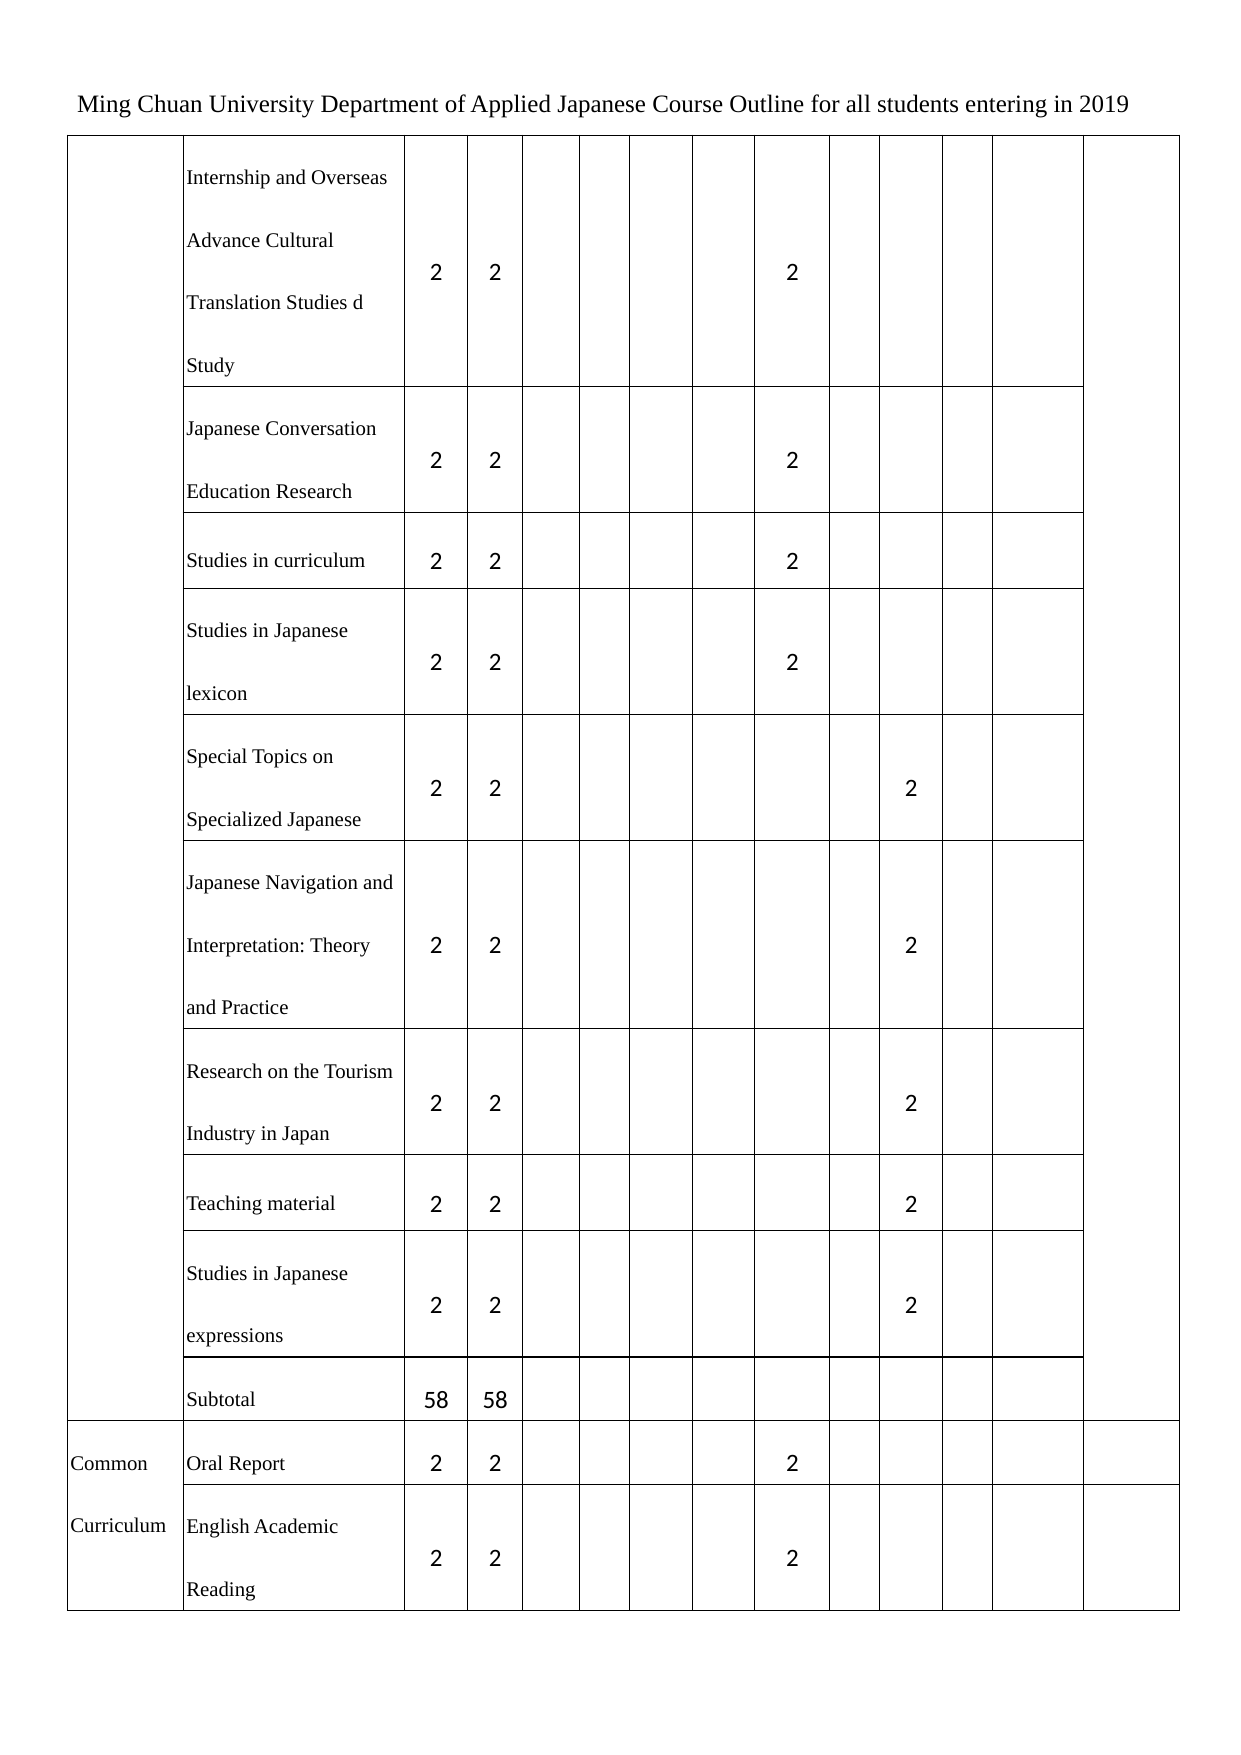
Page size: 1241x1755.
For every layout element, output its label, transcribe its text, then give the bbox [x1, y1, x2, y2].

table_cell [580, 1421, 629, 1483]
table_cell 58 [405, 1358, 467, 1420]
table_cell [830, 1155, 879, 1230]
table_cell [880, 589, 942, 714]
table_cell [630, 1029, 692, 1154]
table_cell [943, 841, 992, 1028]
table_cell 2 [880, 1155, 942, 1230]
table_cell [993, 589, 1083, 714]
table_cell [880, 1421, 942, 1483]
table_cell [693, 589, 754, 714]
table_cell [580, 1231, 629, 1356]
table_cell [830, 1485, 879, 1609]
table_cell [580, 1029, 629, 1154]
table_cell [580, 513, 629, 588]
table_cell Teaching material [184, 1155, 404, 1230]
table_cell Common Curriculum [68, 1421, 183, 1609]
table_cell [880, 513, 942, 588]
table_cell 2 [755, 387, 829, 512]
table_cell 2 [405, 1029, 467, 1154]
table_cell [993, 387, 1083, 512]
table_cell 2 [468, 1029, 522, 1154]
table_cell [993, 1421, 1083, 1483]
table_cell [580, 589, 629, 714]
table_cell [880, 1358, 942, 1420]
table_cell [693, 715, 754, 840]
table_cell [580, 715, 629, 840]
table_cell 2 [405, 136, 467, 386]
table_cell [523, 1421, 579, 1483]
table_cell [693, 841, 754, 1028]
table_cell [755, 1358, 829, 1420]
table_cell [580, 1155, 629, 1230]
table_cell [830, 513, 879, 588]
table_cell [993, 1029, 1083, 1154]
table_cell 2 [405, 841, 467, 1028]
table_cell 58 [468, 1358, 522, 1420]
table_cell 2 [405, 715, 467, 840]
table_cell 2 [755, 136, 829, 386]
table_cell Studies in Japanese expressions [184, 1231, 404, 1356]
table_cell [523, 1231, 579, 1356]
table_cell [580, 1485, 629, 1609]
table_cell Studies in curriculum [184, 513, 404, 588]
table_cell [630, 1485, 692, 1609]
table_cell [580, 1358, 629, 1420]
table_cell 2 [468, 1485, 522, 1609]
table_cell [755, 1231, 829, 1356]
table_cell [523, 841, 579, 1028]
table_cell 2 [405, 1231, 467, 1356]
table_cell 2 [880, 1231, 942, 1356]
table_cell [68, 136, 183, 1420]
table_cell Japanese Navigation and Interpretation: Theory and Practice [184, 841, 404, 1028]
table_cell [523, 387, 579, 512]
table_cell [630, 387, 692, 512]
table_cell [630, 1231, 692, 1356]
table_cell Studies in Japanese lexicon [184, 589, 404, 714]
table_cell [993, 513, 1083, 588]
table_cell [943, 136, 992, 386]
table_cell [693, 1029, 754, 1154]
table_cell [523, 1155, 579, 1230]
table_cell [630, 1358, 692, 1420]
table_cell [693, 136, 754, 386]
table_cell [523, 1485, 579, 1609]
table_cell Internship and Overseas Advance Cultural Translation Studies d Study [184, 136, 404, 386]
table_cell English Academic Reading [184, 1485, 404, 1609]
table_cell 2 [468, 1231, 522, 1356]
table_cell 2 [405, 589, 467, 714]
table_cell [993, 1358, 1083, 1420]
table_cell 2 [405, 1421, 467, 1483]
table_cell [943, 1155, 992, 1230]
table_cell [523, 513, 579, 588]
table_cell [943, 589, 992, 714]
table_cell [993, 136, 1083, 386]
table_cell [693, 1231, 754, 1356]
table_cell Special Topics on Specialized Japanese [184, 715, 404, 840]
table_cell [630, 1155, 692, 1230]
table_cell [830, 715, 879, 840]
table_cell [830, 387, 879, 512]
table_cell [943, 1029, 992, 1154]
table_cell [630, 589, 692, 714]
table_cell 2 [755, 513, 829, 588]
table_cell [693, 513, 754, 588]
table_cell [993, 1155, 1083, 1230]
table_cell 2 [405, 1155, 467, 1230]
table_cell [943, 1231, 992, 1356]
table_cell 2 [880, 715, 942, 840]
table_cell [830, 1231, 879, 1356]
table_cell 2 [468, 136, 522, 386]
table_cell 2 [468, 1421, 522, 1483]
table_cell [1084, 136, 1179, 1420]
table_cell 2 [468, 589, 522, 714]
table_cell [943, 715, 992, 840]
table_cell 2 [468, 1155, 522, 1230]
table_cell [943, 387, 992, 512]
table_cell Japanese Conversation Education Research [184, 387, 404, 512]
table_cell [993, 715, 1083, 840]
table_cell [523, 1358, 579, 1420]
table_cell 2 [468, 513, 522, 588]
table_cell [693, 1358, 754, 1420]
table_cell 2 [755, 1421, 829, 1483]
table_cell [993, 1485, 1083, 1609]
table_cell [580, 841, 629, 1028]
table_cell [755, 841, 829, 1028]
table_cell [580, 387, 629, 512]
table_cell [880, 136, 942, 386]
table_cell [1084, 1421, 1179, 1483]
table_cell [693, 387, 754, 512]
table_cell [880, 387, 942, 512]
table_cell [693, 1421, 754, 1483]
table_cell [630, 841, 692, 1028]
table_cell [755, 715, 829, 840]
table_cell [755, 1029, 829, 1154]
table_cell [830, 1358, 879, 1420]
table_cell [580, 136, 629, 386]
table_cell [830, 1421, 879, 1483]
table_cell [943, 513, 992, 588]
table_cell [880, 1485, 942, 1609]
table_cell 2 [405, 513, 467, 588]
table_cell [630, 513, 692, 588]
table_cell 2 [405, 1485, 467, 1609]
table_cell [943, 1421, 992, 1483]
table_cell [830, 589, 879, 714]
table_cell 2 [755, 1485, 829, 1609]
table_cell [943, 1485, 992, 1609]
table_cell [830, 841, 879, 1028]
table_cell 2 [755, 589, 829, 714]
table_cell [630, 136, 692, 386]
table_cell [693, 1485, 754, 1609]
table_cell [523, 136, 579, 386]
table_cell Subtotal [184, 1358, 404, 1420]
table_cell [830, 1029, 879, 1154]
table_cell 2 [880, 1029, 942, 1154]
table_cell 2 [468, 387, 522, 512]
table_cell [523, 1029, 579, 1154]
table_cell [523, 715, 579, 840]
table_cell 2 [405, 387, 467, 512]
table_cell [993, 1231, 1083, 1356]
table_cell [630, 715, 692, 840]
table_cell 2 [468, 841, 522, 1028]
table_cell [1084, 1485, 1179, 1609]
table_cell [755, 1155, 829, 1230]
table_cell 2 [468, 715, 522, 840]
table_cell 2 [880, 841, 942, 1028]
table_cell [993, 841, 1083, 1028]
table_cell [693, 1155, 754, 1230]
table_cell Oral Report [184, 1421, 404, 1483]
table_cell [630, 1421, 692, 1483]
table_cell [943, 1358, 992, 1420]
table_cell [830, 136, 879, 386]
table_cell Research on the Tourism Industry in Japan [184, 1029, 404, 1154]
table_cell [523, 589, 579, 714]
